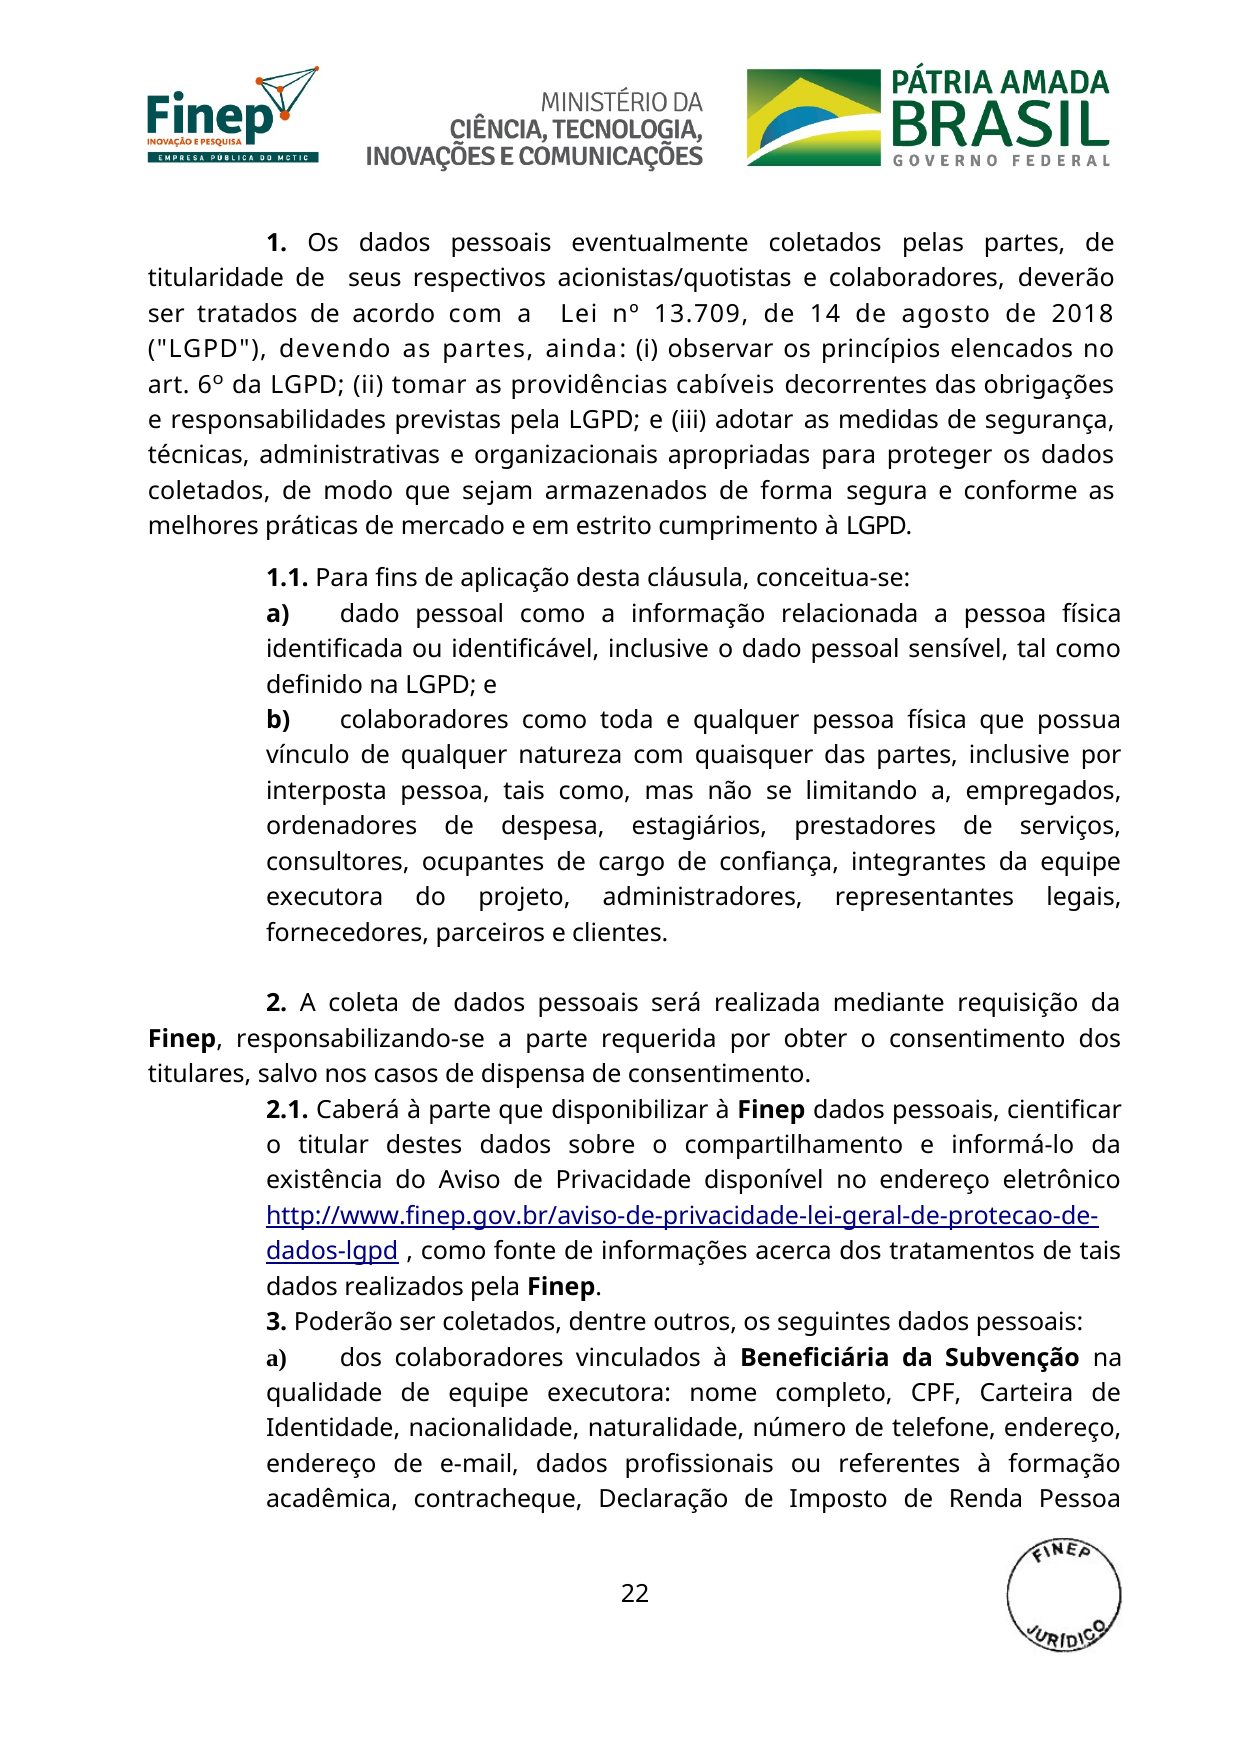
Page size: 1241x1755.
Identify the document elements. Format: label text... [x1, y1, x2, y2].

text 3. Poderão ser coletados, dentre outros, os seguintes dados pessoais: [266, 1302, 1122, 1338]
text 2. A coleta de dados pessoais será realizada mediante requisição da Finep, responsabilizando-se a parte requerida por obter o consentimento dos titulares, salvo nos casos de dispensa de consentimento. [148, 983, 1122, 1090]
list dos colaboradores vinculados à Beneficiária da Subvenção na qualidade de equipe executora: nome completo, CPF, Carteira de Identidade, nacionalidade, naturalidade, número de telefone, endereço, endereço de e-mail, dados profissionais ou referentes à formação acadêmica, contracheque, Declaração de Imposto de Renda Pessoa [266, 1338, 1122, 1515]
text 2.1. Caberá à parte que disponibilizar à Finep dados pessoais, cientificar o titular destes dados sobre o compartilhamento e informá-lo da existência do Aviso de Privacidade disponível no endereço eletrônico http://www.finep.gov.br/aviso-de-privacidade-lei-geral-de-protecao-de-dados-lgpd , como fonte de informações acerca dos tratamentos de tais dados realizados pela Finep. [266, 1090, 1122, 1302]
list colaboradores como toda e qualquer pessoa física que possua vínculo de qualquer natureza com quaisquer das partes, inclusive por interposta pessoa, tais como, mas não se limitando a, empregados, ordenadores de despesa, estagiários, prestadores de serviços, consultores, ocupantes de cargo de confiança, integrantes da equipe executora do projeto, administradores, representantes legais, fornecedores, parceiros e clientes. [266, 700, 1122, 948]
list dado pessoal como a informação relacionada a pessoa física identificada ou identificável, inclusive o dado pessoal sensível, tal como definido na LGPD; e [266, 594, 1122, 700]
text 1.1. Para fins de aplicação desta cláusula, conceitua-se: [266, 558, 1122, 594]
text 1. Os dados pessoais eventualmente coletados pelas partes, de titularidade de seus respectivos acionistas/quotistas e colaboradores, deverão ser tratados de acordo com a Lei nº 13.709, de 14 de agosto de 2018 ("LGPD"), devendo as partes, ainda: (i) observar os princípios elencados no art. 6o da LGPD; (ii) tomar as providências cabíveis decorrentes das obrigações e responsabilidades previstas pela LGPD; e (iii) adotar as medidas de segurança, técnicas, administrativas e organizacionais apropriadas para proteger os dados coletados, de modo que sejam armazenados de forma segura e conforme as melhores práticas de mercado e em estrito cumprimento à LGPD. [148, 223, 1115, 542]
